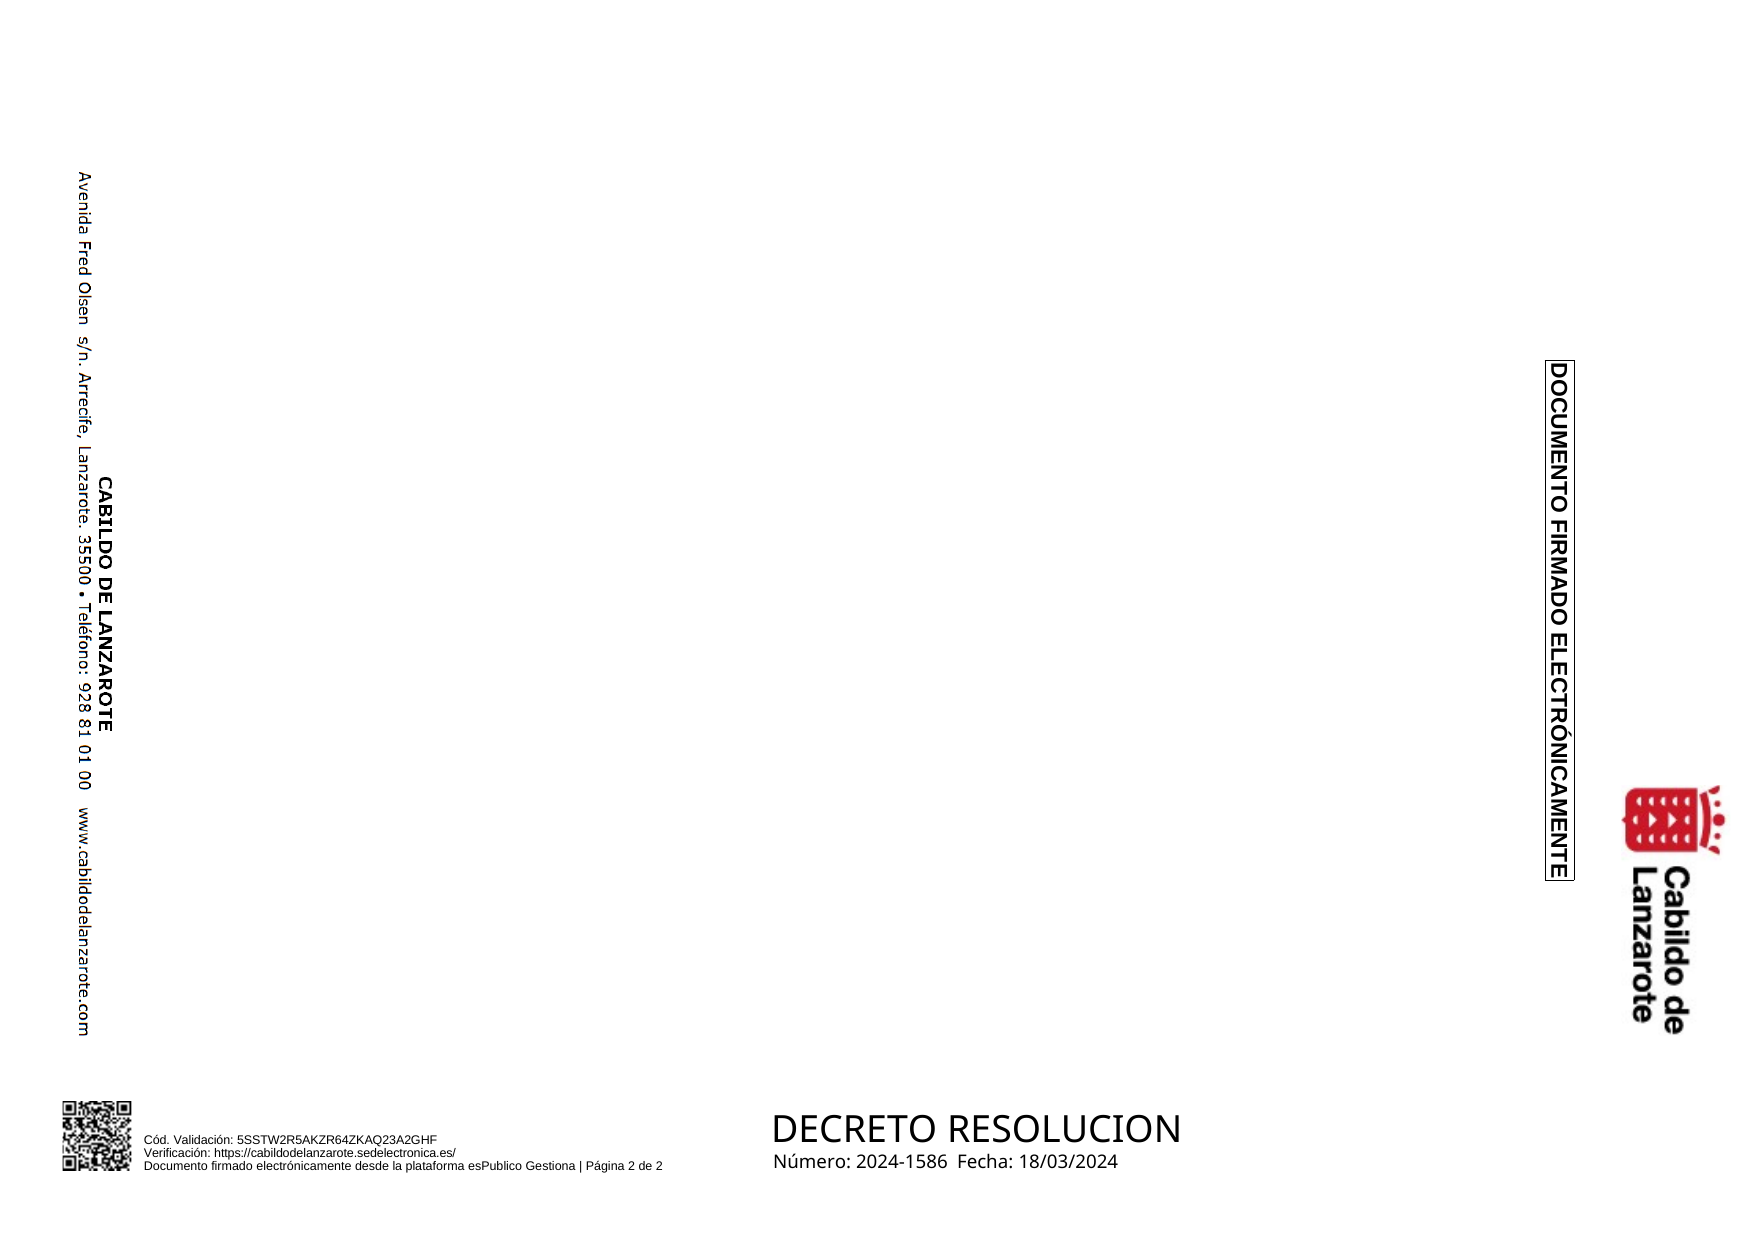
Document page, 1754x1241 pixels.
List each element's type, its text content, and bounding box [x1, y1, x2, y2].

text Verificación: https://cabildodelanzarote.sedelectronica.es/ [144, 1147, 667, 1159]
picture [1621, 785, 1731, 1036]
subtitle DECRETO RESOLUCION [771, 1108, 1741, 1152]
text Documento firmado electrónicamente desde la plataforma esPublico Gestiona | Página 2 de 2 [144, 1159, 667, 1173]
picture [76, 172, 112, 1036]
picture [62, 1101, 132, 1171]
text DOCUMENTO FIRMADO ELECTRÓNICAMENTE [1547, 363, 1573, 879]
text Número: 2024-1586 Fecha: 18/03/2024 [773, 1152, 1741, 1173]
text Cód. Validación: 5SSTW2R5AKZR64ZKAQ23A2GHF [144, 1133, 667, 1147]
